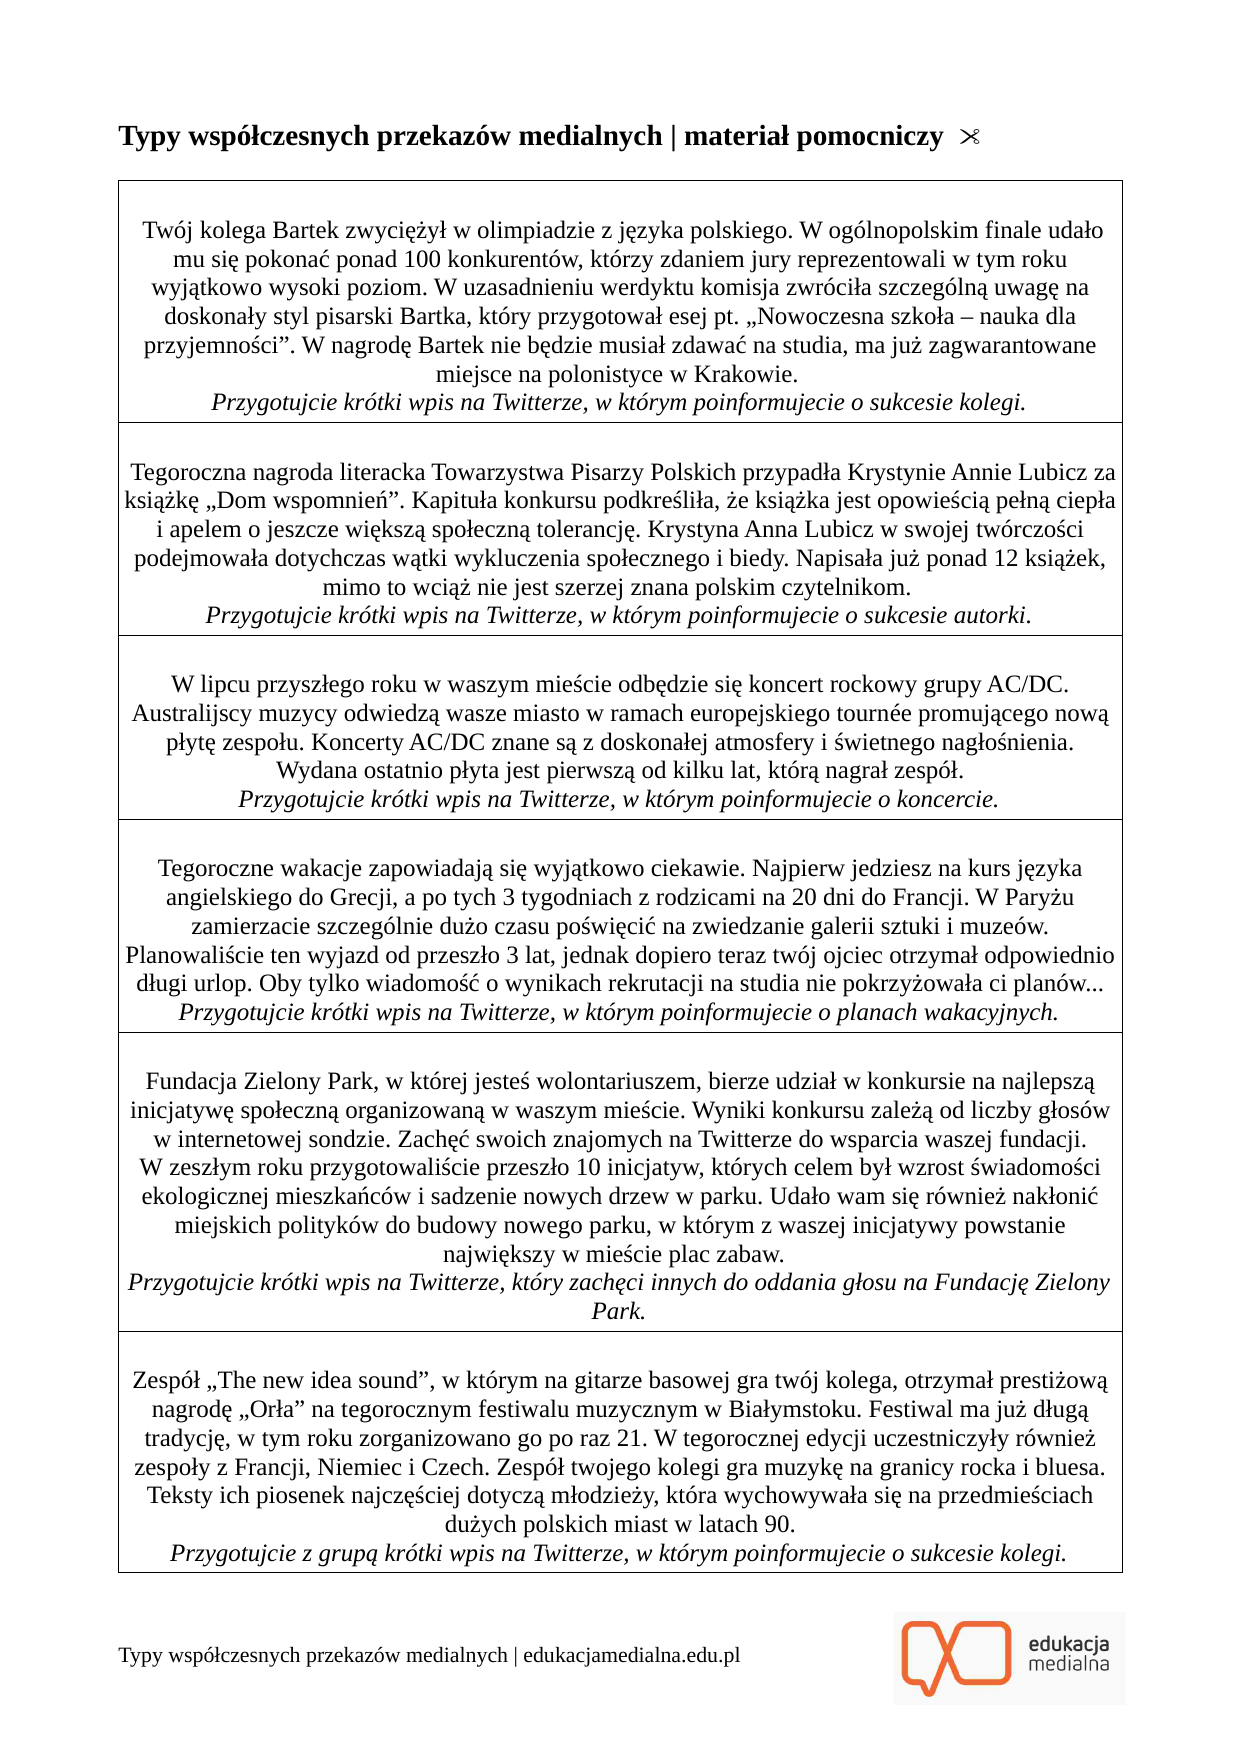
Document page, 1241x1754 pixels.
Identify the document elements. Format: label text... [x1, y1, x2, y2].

table_cell Zespół „The new idea sound”, w którym na gitarze basowej gra twój kolega, otrzymał prestiżową nagrodę „Orła” na tegorocznym festiwalu muzycznym w Białymstoku. Festiwal ma już długą tradycję, w tym roku zorganizowano go po raz 21. W tegorocznej edycji uczestniczyły również zespoły z Francji, Niemiec i Czech. Zespół twojego kolegi gra muzykę na granicy rocka i bluesa. Teksty ich piosenek najczęściej dotyczą młodzieży, która wychowywała się na przedmieściach dużych polskich miast w latach 90. Przygotujcie z grupą krótki wpis na Twitterze, w którym poinformujecie o sukcesie kolegi. [119, 1332, 1122, 1572]
text Typy współczesnych przekazów medialnych | materiał pomocniczy " [118, 118, 1122, 152]
table_header Twój kolega Bartek zwyciężył w olimpiadzie z języka polskiego. W ogólnopolskim finale udało mu się pokonać ponad 100 konkurentów, którzy zdaniem jury reprezentowali w tym roku wyjątkowo wysoki poziom. W uzasadnieniu werdyktu komisja zwróciła szczególną uwagę na doskonały styl pisarski Bartka, który przygotował esej pt. „Nowoczesna szkoła – nauka dla przyjemności”. W nagrodę Bartek nie będzie musiał zdawać na studia, ma już zagwarantowane miejsce na polonistyce w Krakowie. Przygotujcie krótki wpis na Twitterze, w którym poinformujecie o sukcesie kolegi. [119, 181, 1122, 422]
picture [893, 1612, 1126, 1705]
table_cell Tegoroczna nagroda literacka Towarzystwa Pisarzy Polskich przypadła Krystynie Annie Lubicz za książkę „Dom wspomnień”. Kapituła konkursu podkreśliła, że książka jest opowieścią pełną ciepła i apelem o jeszcze większą społeczną tolerancję. Krystyna Anna Lubicz w swojej twórczości podejmowała dotychczas wątki wykluczenia społecznego i biedy. Napisała już ponad 12 książek, mimo to wciąż nie jest szerzej znana polskim czytelnikom. Przygotujcie krótki wpis na Twitterze, w którym poinformujecie o sukcesie autorki. [119, 423, 1122, 635]
table_cell Tegoroczne wakacje zapowiadają się wyjątkowo ciekawie. Najpierw jedziesz na kurs języka angielskiego do Grecji, a po tych 3 tygodniach z rodzicami na 20 dni do Francji. W Paryżu zamierzacie szczególnie dużo czasu poświęcić na zwiedzanie galerii sztuki i muzeów. Planowaliście ten wyjazd od przeszło 3 lat, jednak dopiero teraz twój ojciec otrzymał odpowiednio długi urlop. Oby tylko wiadomość o wynikach rekrutacji na studia nie pokrzyżowała ci planów... Przygotujcie krótki wpis na Twitterze, w którym poinformujecie o planach wakacyjnych. [119, 820, 1122, 1032]
table_cell Fundacja Zielony Park, w której jesteś wolontariuszem, bierze udział w konkursie na najlepszą inicjatywę społeczną organizowaną w waszym mieście. Wyniki konkursu zależą od liczby głosów w internetowej sondzie. Zachęć swoich znajomych na Twitterze do wsparcia waszej fundacji. W zeszłym roku przygotowaliście przeszło 10 inicjatyw, których celem był wzrost świadomości ekologicznej mieszkańców i sadzenie nowych drzew w parku. Udało wam się również nakłonić miejskich polityków do budowy nowego parku, w którym z waszej inicjatywy powstanie największy w mieście plac zabaw. Przygotujcie krótki wpis na Twitterze, który zachęci innych do oddania głosu na Fundację Zielony Park. [119, 1033, 1122, 1331]
table_cell W lipcu przyszłego roku w waszym mieście odbędzie się koncert rockowy grupy AC/DC. Australijscy muzycy odwiedzą wasze miasto w ramach europejskiego tournée promującego nową płytę zespołu. Koncerty AC/DC znane są z doskonałej atmosfery i świetnego nagłośnienia. Wydana ostatnio płyta jest pierwszą od kilku lat, którą nagrał zespół. Przygotujcie krótki wpis na Twitterze, w którym poinformujecie o koncercie. [119, 636, 1122, 819]
